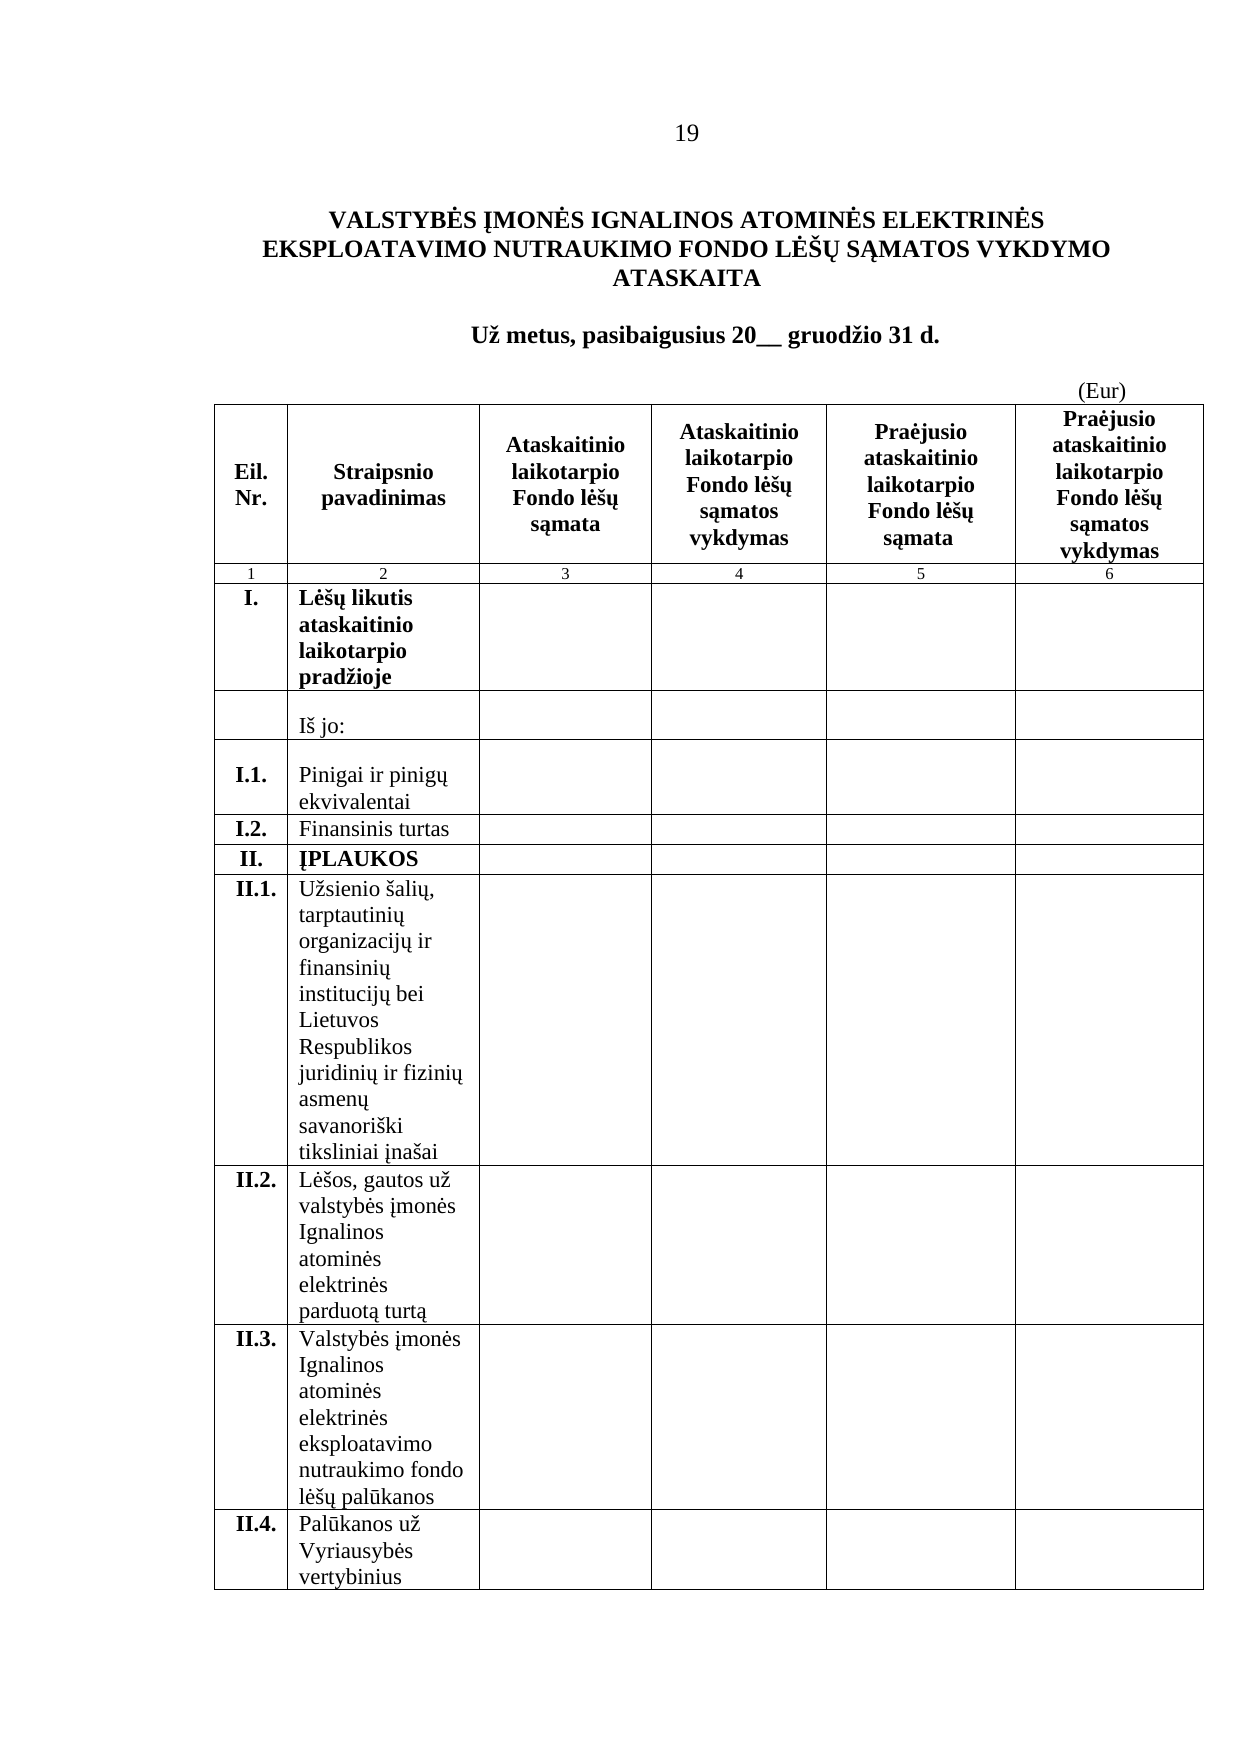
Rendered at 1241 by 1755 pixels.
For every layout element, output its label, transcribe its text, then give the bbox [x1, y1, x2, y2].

table_cell II. [215, 845, 287, 874]
table_cell [1016, 845, 1203, 874]
table_cell [652, 740, 826, 814]
table_cell Finansinis turtas [288, 815, 479, 844]
table_cell [827, 1166, 1015, 1324]
table_cell [1016, 691, 1203, 739]
table_cell [652, 1325, 826, 1509]
text VALSTYBĖS ĮMONĖS IGNALINOS ATOMINĖS ELEKTRINĖS [177, 205, 1196, 234]
table_cell [215, 691, 287, 739]
table_cell Iš jo: [288, 691, 479, 739]
table_cell I.2. [215, 815, 287, 844]
table_cell I. [215, 584, 287, 690]
table_cell [1016, 1325, 1203, 1509]
table_cell II.2. [215, 1166, 287, 1324]
table_cell [480, 584, 651, 690]
table_cell 2 [288, 564, 479, 583]
table_cell II.3. [215, 1325, 287, 1509]
table_cell Lėšų likutis ataskaitinio laikotarpio pradžioje [288, 584, 479, 690]
table_cell [652, 845, 826, 874]
table_cell [652, 815, 826, 844]
table_cell [827, 584, 1015, 690]
table_cell [827, 1325, 1015, 1509]
table_cell II.4. [215, 1510, 287, 1589]
table_header Praėjusio ataskaitinio laikotarpio Fondo lėšų sąmata [827, 405, 1015, 563]
table_header Straipsnio pavadinimas [288, 405, 479, 563]
table_cell [652, 584, 826, 690]
table_cell [480, 691, 651, 739]
table_cell Palūkanos už Vyriausybės vertybinius [288, 1510, 479, 1589]
table_cell [480, 740, 651, 814]
table_cell 4 [652, 564, 826, 583]
text EKSPLOATAVIMO NUTRAUKIMO FONDO LĖŠŲ SĄMATOS VYKDYMO [177, 234, 1196, 263]
table_cell [480, 1166, 651, 1324]
table_cell [827, 740, 1015, 814]
table_cell [480, 845, 651, 874]
table_cell [1016, 1166, 1203, 1324]
table_cell I.1. [215, 740, 287, 814]
table_cell [480, 1510, 651, 1589]
table_cell [480, 815, 651, 844]
table_cell [652, 875, 826, 1164]
table_cell 5 [827, 564, 1015, 583]
table_cell [480, 875, 651, 1164]
table_cell [1016, 740, 1203, 814]
text Už metus, pasibaigusius 20__ gruodžio 31 d. [215, 320, 1196, 349]
table_cell [827, 875, 1015, 1164]
table_cell 3 [480, 564, 651, 583]
table_cell [827, 1510, 1015, 1589]
text (Eur) [177, 378, 1196, 404]
table_header Eil. Nr. [215, 405, 287, 563]
table_header Praėjusio ataskaitinio laikotarpio Fondo lėšų sąmatos vykdymas [1016, 405, 1203, 563]
table_cell [827, 815, 1015, 844]
table_cell [1016, 584, 1203, 690]
table_cell [652, 1510, 826, 1589]
text ATASKAITA [177, 263, 1196, 291]
table_cell Užsienio šalių, tarptautinių organizacijų ir finansinių institucijų bei Lietuvos Respublikos juridinių ir fizinių asmenų savanoriški tiksliniai įnašai [288, 875, 479, 1164]
table_cell [1016, 1510, 1203, 1589]
table_cell Lėšos, gautos už valstybės įmonės Ignalinos atominės elektrinės parduotą turtą [288, 1166, 479, 1324]
table_cell [652, 1166, 826, 1324]
table_cell [480, 1325, 651, 1509]
table_cell II.1. [215, 875, 287, 1164]
table_cell [827, 845, 1015, 874]
table_header Ataskaitinio laikotarpio Fondo lėšų sąmata [480, 405, 651, 563]
table_cell Valstybės įmonės Ignalinos atominės elektrinės eksploatavimo nutraukimo fondo lėšų palūkanos [288, 1325, 479, 1509]
table_cell [652, 691, 826, 739]
table_cell ĮPLAUKOS [288, 845, 479, 874]
table_cell Pinigai ir pinigų ekvivalentai [288, 740, 479, 814]
table_cell 1 [215, 564, 287, 583]
table_cell [1016, 815, 1203, 844]
table_cell [1016, 875, 1203, 1164]
table_cell [827, 691, 1015, 739]
table_cell 6 [1016, 564, 1203, 583]
table_header Ataskaitinio laikotarpio Fondo lėšų sąmatos vykdymas [652, 405, 826, 563]
